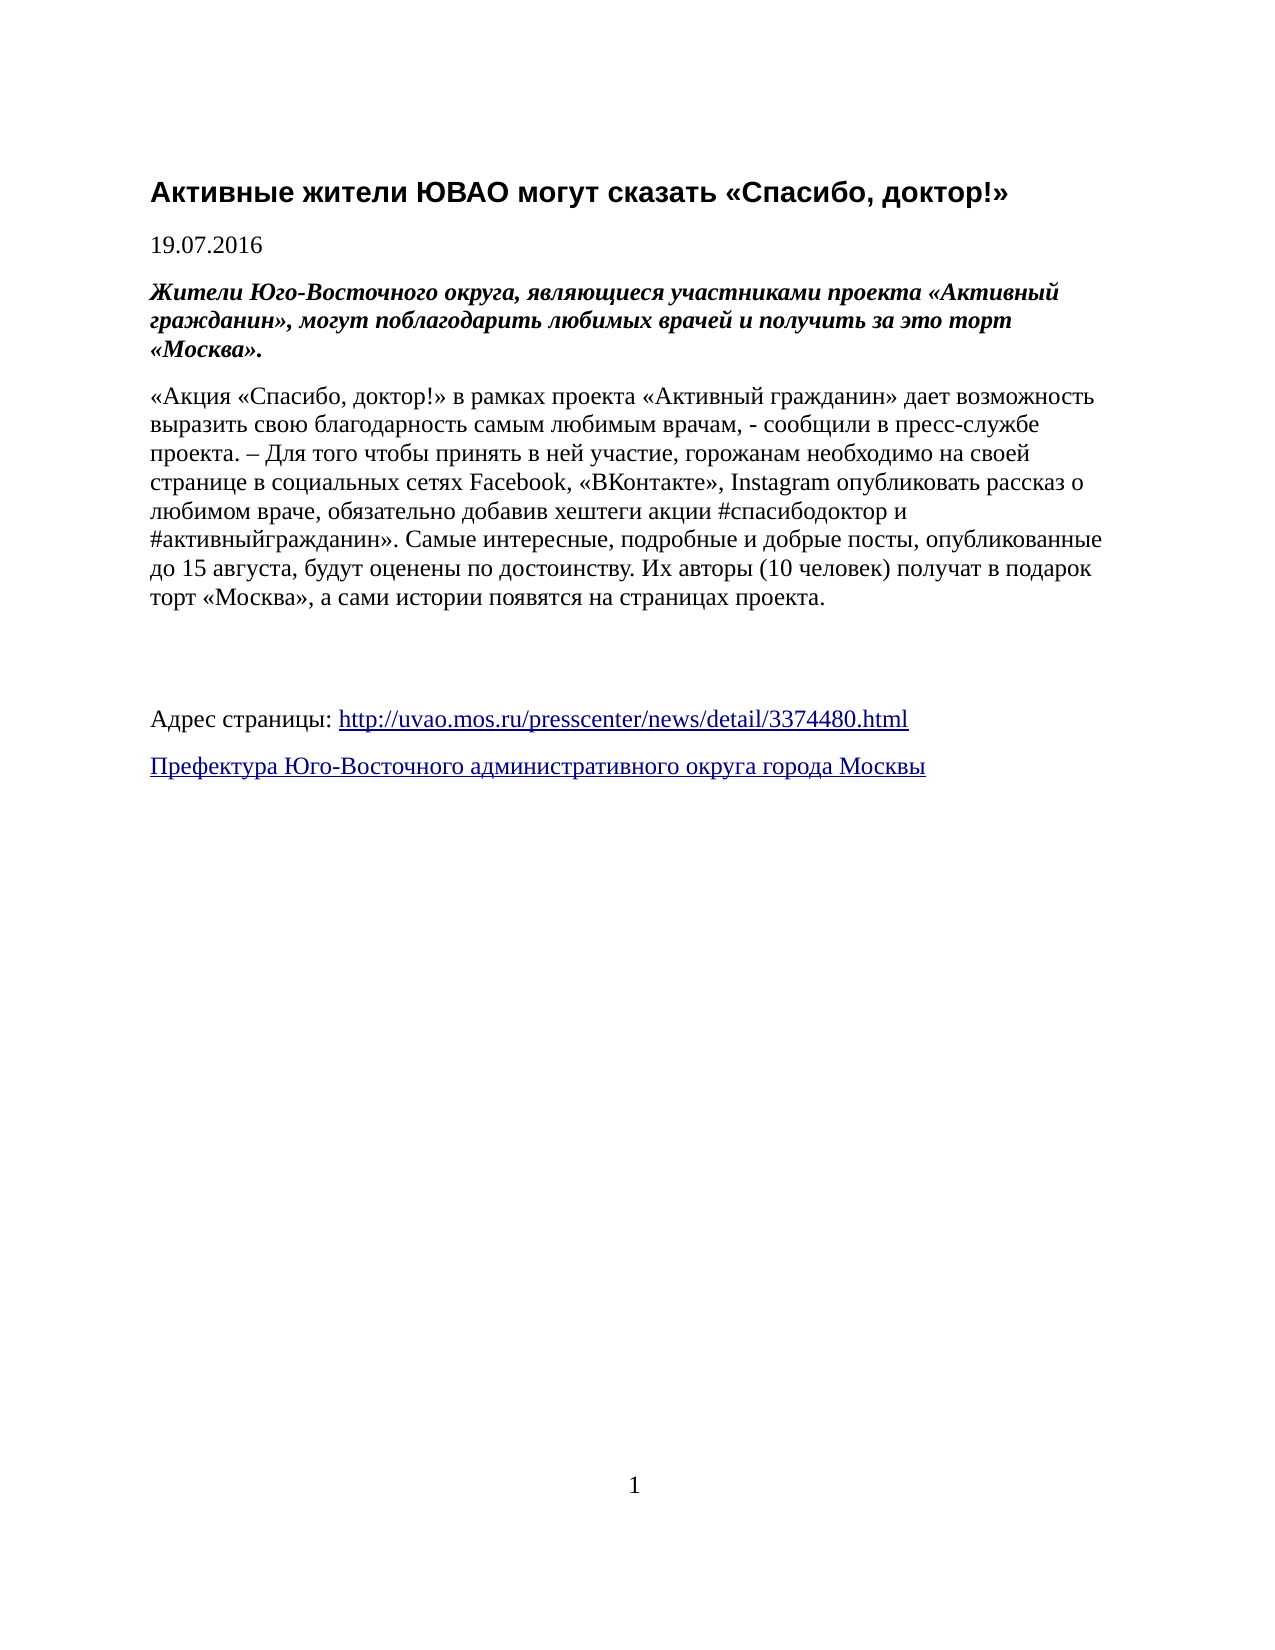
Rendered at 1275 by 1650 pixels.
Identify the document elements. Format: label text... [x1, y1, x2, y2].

text Адрес страницы: http://uvao.mos.ru/presscenter/news/detail/3374480.html [150, 704, 1125, 733]
subtitle Активные жители ЮВАО могут сказать «Спасибо, доктор!» [150, 175, 1125, 208]
text «Акция «Спасибо, доктор!» в рамках проекта «Активный гражданин» дает возможность выразить свою благодарность самым любимым врачам, - сообщили в пресс-службе проекта. – Для того чтобы принять в ней участие, горожанам необходимо на своей странице в социальных сетях Facebook, «ВКонтакте», Instagram опубликовать рассказ о любимом враче, обязательно добавив хештеги акции #спасибодоктор и #активныйгражданин». Самые интересные, подробные и добрые посты, опубликованные до 15 августа, будут оценены по достоинству. Их авторы (10 человек) получат в подарок торт «Москва», а сами истории появятся на страницах проекта. [150, 381, 1125, 611]
text Префектура Юго-Восточного административного округа города Москвы [150, 751, 1125, 779]
text Жители Юго-Восточного округа, являющиеся участниками проекта «Активный гражданин», могут поблагодарить любимых врачей и получить за это торт «Москва». [150, 277, 1125, 363]
text 19.07.2016 [150, 230, 1125, 259]
